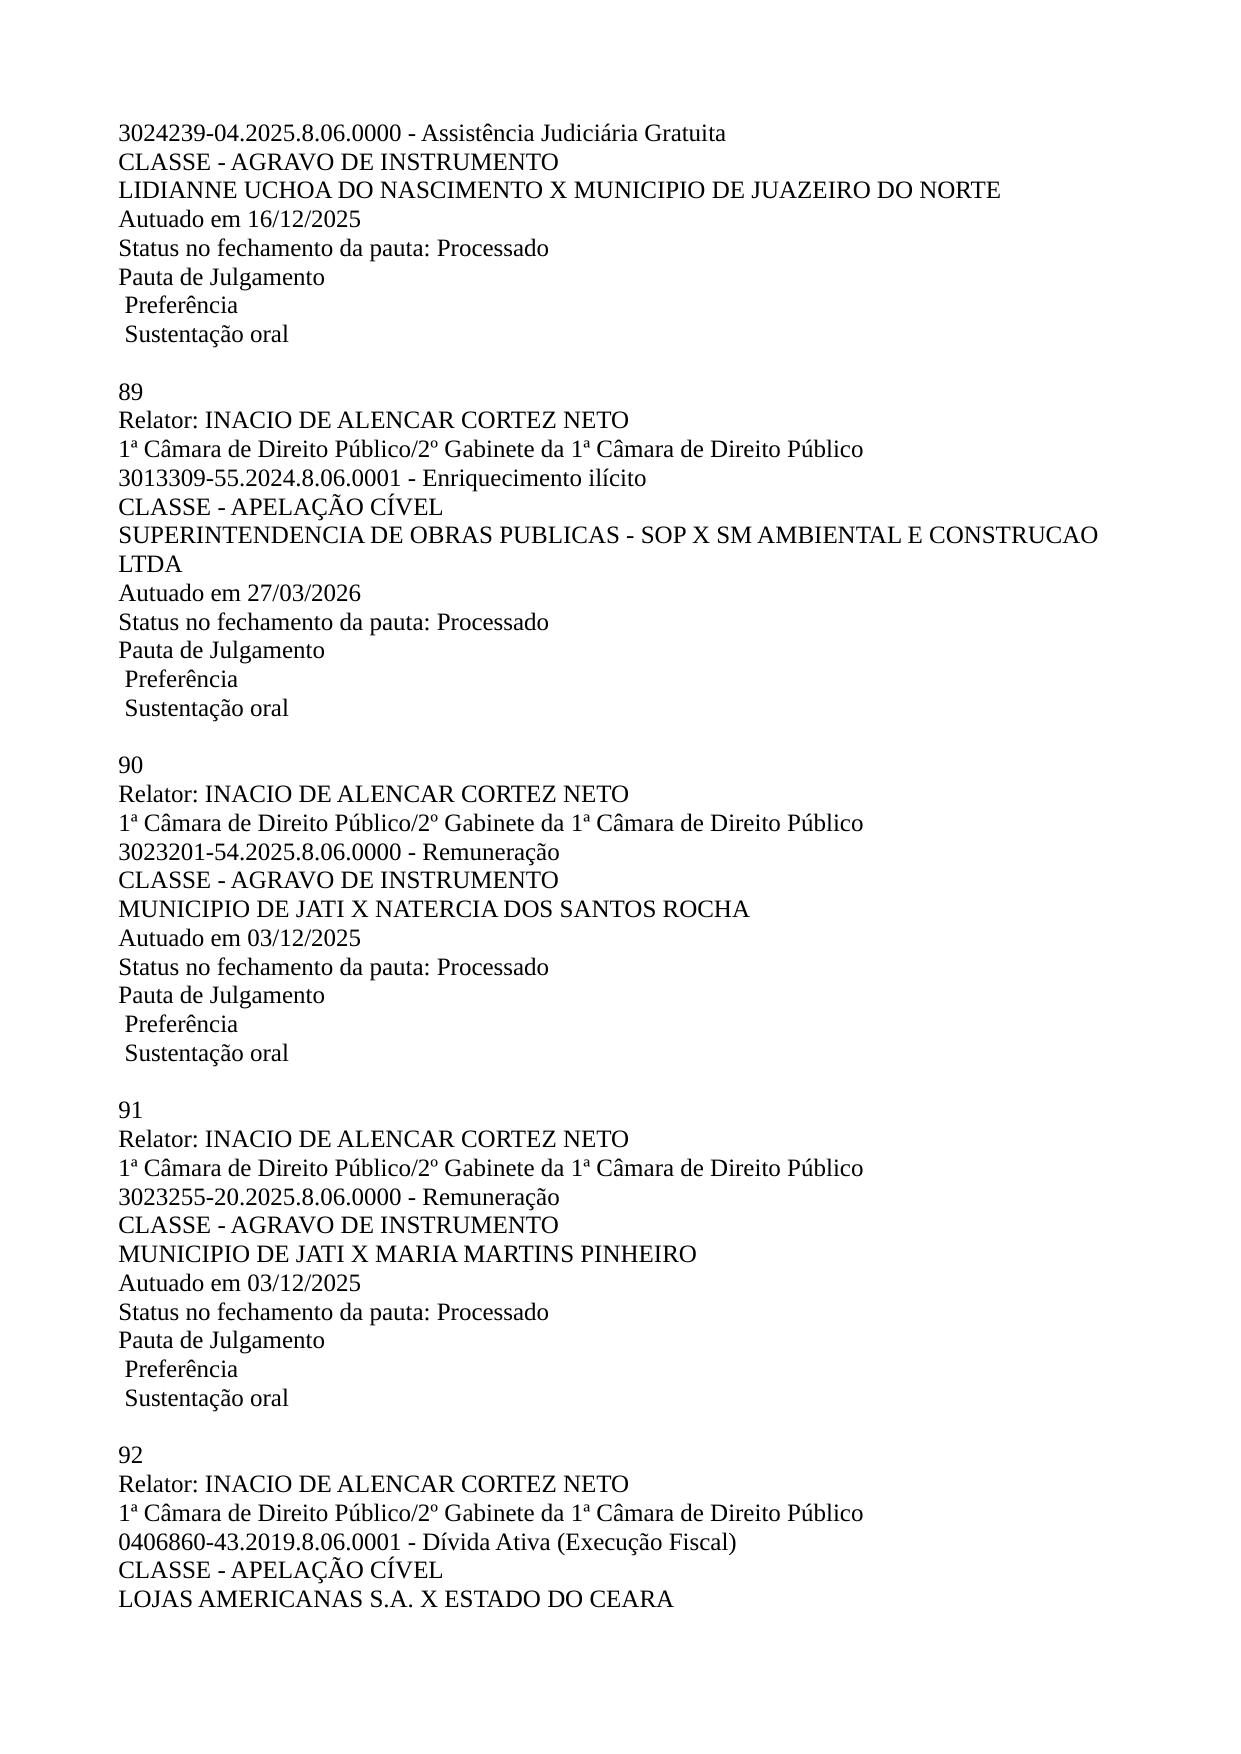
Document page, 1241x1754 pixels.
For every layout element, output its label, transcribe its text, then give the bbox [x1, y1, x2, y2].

text 3024239-04.2025.8.06.0000 - Assistência Judiciária Gratuita CLASSE - AGRAVO DE INSTRUMENTO LIDIANNE UCHOA DO NASCIMENTO X MUNICIPIO DE JUAZEIRO DO NORTE Autuado em 16/12/2025 Status no fechamento da pauta: Processado Pauta de Julgamento Preferência Sustentação oral 89 Relator: INACIO DE ALENCAR CORTEZ NETO 1ª Câmara de Direito Público/2º Gabinete da 1ª Câmara de Direito Público 3013309-55.2024.8.06.0001 - Enriquecimento ilícito CLASSE - APELAÇÃO CÍVEL SUPERINTENDENCIA DE OBRAS PUBLICAS - SOP X SM AMBIENTAL E CONSTRUCAO LTDA Autuado em 27/03/2026 Status no fechamento da pauta: Processado Pauta de Julgamento Preferência Sustentação oral 90 Relator: INACIO DE ALENCAR CORTEZ NETO 1ª Câmara de Direito Público/2º Gabinete da 1ª Câmara de Direito Público 3023201-54.2025.8.06.0000 - Remuneração CLASSE - AGRAVO DE INSTRUMENTO MUNICIPIO DE JATI X NATERCIA DOS SANTOS ROCHA Autuado em 03/12/2025 Status no fechamento da pauta: Processado Pauta de Julgamento Preferência Sustentação oral 91 Relator: INACIO DE ALENCAR CORTEZ NETO 1ª Câmara de Direito Público/2º Gabinete da 1ª Câmara de Direito Público 3023255-20.2025.8.06.0000 - Remuneração CLASSE - AGRAVO DE INSTRUMENTO MUNICIPIO DE JATI X MARIA MARTINS PINHEIRO Autuado em 03/12/2025 Status no fechamento da pauta: Processado Pauta de Julgamento Preferência Sustentação oral 92 Relator: INACIO DE ALENCAR CORTEZ NETO 1ª Câmara de Direito Público/2º Gabinete da 1ª Câmara de Direito Público 0406860-43.2019.8.06.0001 - Dívida Ativa (Execução Fiscal) CLASSE - APELAÇÃO CÍVEL LOJAS AMERICANAS S.A. X ESTADO DO CEARA [118, 118, 1122, 1613]
